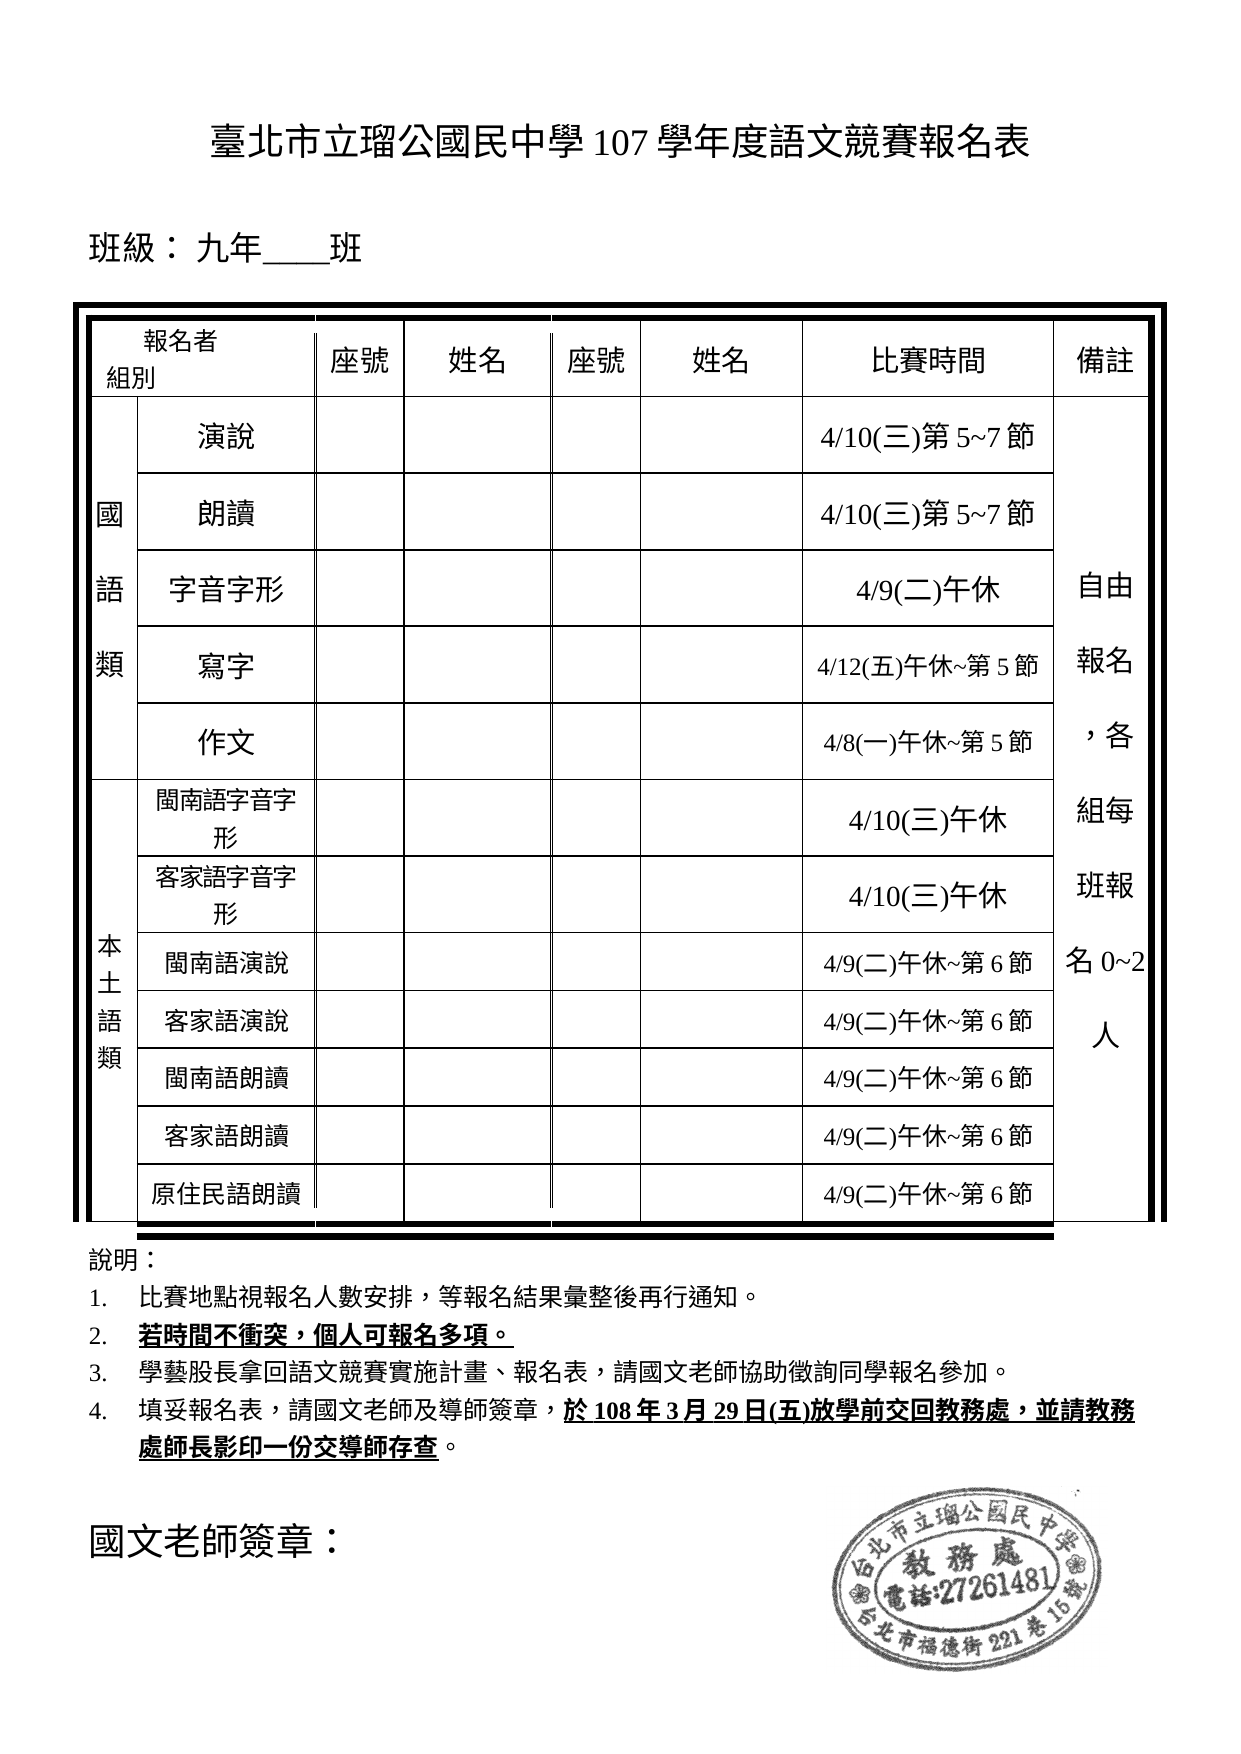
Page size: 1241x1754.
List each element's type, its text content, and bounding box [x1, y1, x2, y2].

table_cell 閩南語朗讀 [138, 1049, 314, 1105]
table_cell 4/9(二)午休~第6節 [803, 1107, 1053, 1163]
table_cell 4/9(二)午休 [803, 551, 1053, 625]
table_cell [317, 627, 403, 702]
table_header [552, 308, 640, 315]
table_cell [641, 704, 802, 778]
list 比賽地點視報名人數安排，等報名結果彙整後再行通知。 [89, 1277, 1152, 1314]
table_cell [641, 551, 802, 625]
table_cell 4/10(三)第5~7節 [803, 474, 1053, 549]
table_cell [317, 397, 403, 472]
table_cell [405, 1107, 550, 1163]
table_cell 原住民語朗讀 [138, 1165, 316, 1221]
list 填妥報名表，請國文老師及導師簽章，於108年3月29日(五)放學前交回教務處，並請教務處師長影印一份交導師存查。 [89, 1389, 1152, 1464]
table_header [640, 308, 803, 315]
table_cell 閩南語字音字形 [138, 780, 314, 855]
table_header [803, 308, 1053, 315]
table_cell [405, 933, 550, 989]
subtitle 臺北市立瑠公國民中學107學年度語文競賽報名表 [89, 102, 1152, 177]
table_cell 客家語字音字形 [138, 857, 314, 932]
table_cell [405, 991, 550, 1047]
table_header 比賽時間 [803, 321, 1053, 396]
table_cell [553, 933, 640, 989]
table_cell 4/10(三)午休 [803, 780, 1053, 855]
table_cell [405, 1049, 550, 1105]
table_cell [553, 991, 640, 1047]
table_cell [317, 704, 403, 778]
table_cell 國語 類 [92, 397, 137, 778]
table_cell [553, 704, 640, 778]
table_cell [641, 474, 802, 549]
table_cell 作文 [138, 704, 314, 778]
table_cell [553, 857, 640, 932]
table_cell [405, 780, 550, 855]
table_cell [317, 551, 403, 625]
table_cell [317, 780, 403, 855]
table_cell [641, 933, 802, 989]
list 學藝股長拿回語文競賽實施計畫、報名表，請國文老師協助徵詢同學報名參加。 [89, 1352, 1152, 1389]
table_cell [553, 627, 640, 702]
table_cell 4/10(三)第5~7節 [803, 397, 1053, 472]
table_cell [641, 991, 802, 1047]
table_cell [641, 857, 802, 932]
table_cell 4/9(二)午休~第6節 [803, 1165, 1053, 1221]
table_cell 閩南語演說 [138, 933, 314, 989]
table_header 姓名 [641, 321, 802, 396]
table_cell 朗讀 [138, 474, 314, 549]
table_cell [405, 704, 550, 778]
table_cell [553, 551, 640, 625]
table_cell [553, 397, 640, 472]
table_cell 客家語朗讀 [138, 1107, 314, 1163]
table_header 座號 [316, 321, 403, 396]
table_cell 4/8(一)午休~第5節 [803, 704, 1053, 778]
table_cell [553, 1049, 640, 1105]
table_cell [553, 780, 640, 855]
text [1108, 1502, 1152, 1577]
table_cell [405, 397, 550, 472]
table_cell 4/12(五)午休~第5節 [803, 627, 1053, 702]
table_cell [641, 1049, 802, 1105]
table_cell [316, 1165, 403, 1221]
table_header 姓名 [404, 308, 552, 396]
table_header 座號 [552, 321, 640, 396]
table_header 備註 [1054, 308, 1158, 396]
table_cell 演說 [138, 397, 314, 472]
table_cell 寫字 [138, 627, 314, 702]
table_header [316, 308, 404, 315]
table_header 報名者 組別 [83, 308, 316, 396]
table_cell 4/9(二)午休~第6節 [803, 991, 1053, 1047]
table_cell [641, 780, 802, 855]
text 說明： [89, 1239, 1152, 1277]
table_cell [405, 551, 550, 625]
table_cell 字音字形 [138, 551, 314, 625]
table_cell [553, 1107, 640, 1163]
list 若時間不衝突，個人可報名多項。 [89, 1314, 1152, 1352]
table_cell [641, 627, 802, 702]
table_cell 4/9(二)午休~第6節 [803, 1049, 1053, 1105]
table_cell [317, 857, 403, 932]
table_cell [641, 397, 802, 472]
table_cell [405, 1165, 552, 1221]
table_cell [552, 1165, 640, 1221]
table_cell [317, 1049, 403, 1105]
table_cell [405, 857, 550, 932]
table_cell 4/9(二)午休~第6節 [803, 933, 1053, 989]
table_cell [317, 991, 403, 1047]
table_cell 自由報名 ，各組每班報名0~2人 [1054, 397, 1148, 1221]
text 班級： 九年____班 [89, 208, 1152, 283]
table_cell 本土語類 [92, 780, 137, 1221]
table_cell [405, 627, 550, 702]
table_cell 4/10(三)午休 [803, 857, 1053, 932]
table_cell [641, 1165, 802, 1221]
table_cell [405, 474, 550, 549]
table_cell [553, 474, 640, 549]
table_cell [641, 1107, 802, 1163]
table_cell [317, 474, 403, 549]
table_cell [317, 933, 403, 989]
table_cell [317, 1107, 403, 1163]
text 國文老師簽章： [89, 1502, 826, 1577]
table_cell 客家語演說 [138, 991, 314, 1047]
